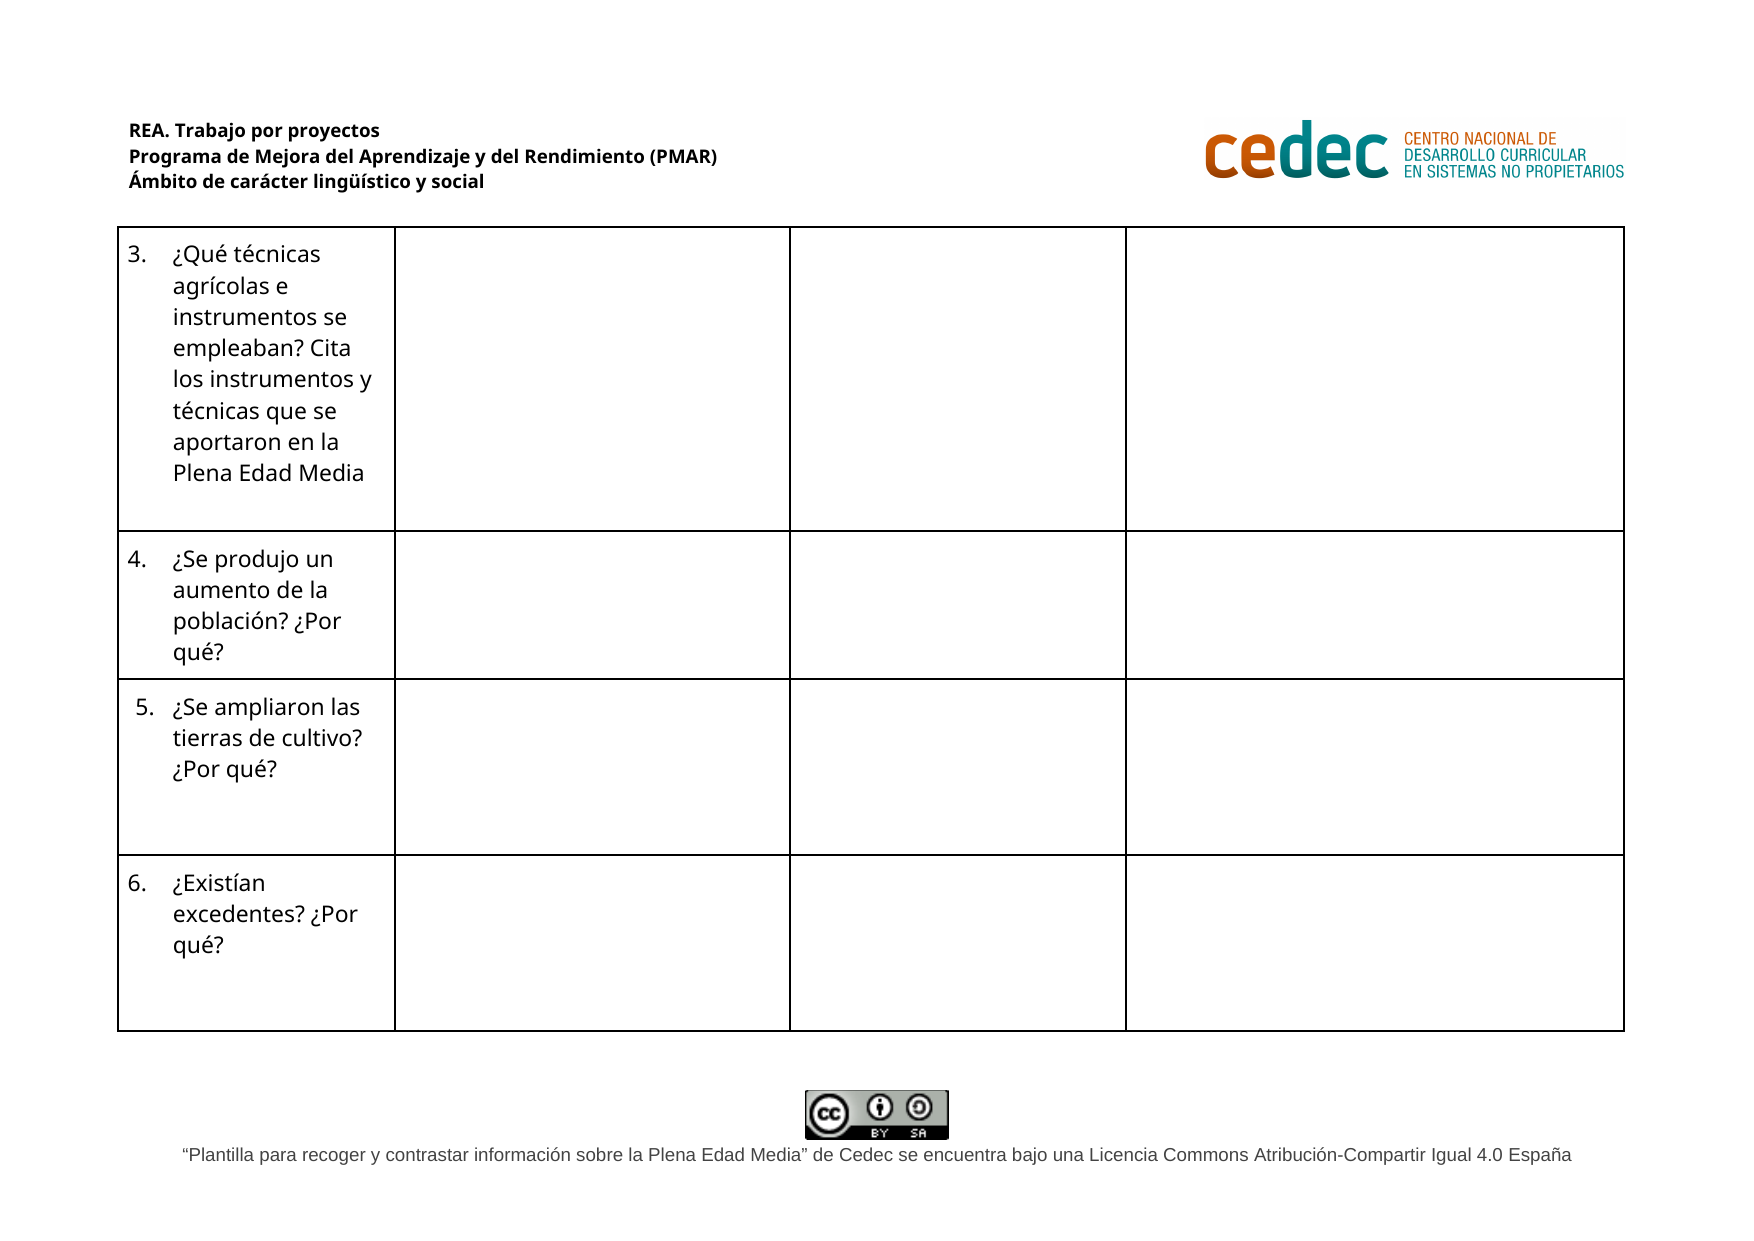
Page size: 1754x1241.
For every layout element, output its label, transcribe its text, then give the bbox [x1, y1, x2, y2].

table_cell [1127, 856, 1623, 1030]
table_cell [791, 532, 1125, 678]
table_cell [396, 856, 789, 1030]
table_cell ¿Existían excedentes? ¿Por qué? [119, 856, 394, 1030]
table_cell [791, 680, 1125, 854]
table_cell ¿Se produjo un aumento de la población? ¿Por qué? [119, 532, 394, 678]
table_cell [396, 532, 789, 678]
table_cell [791, 228, 1125, 530]
picture [805, 1090, 949, 1140]
table_cell [1127, 532, 1623, 678]
table_cell [1127, 228, 1623, 530]
table_cell [791, 856, 1125, 1030]
table_cell ¿Qué técnicas agrícolas e instrumentos se empleaban? Cita los instrumentos y técnicas que se aportaron en la Plena Edad Media [119, 228, 394, 530]
picture [1204, 117, 1626, 180]
table_cell [396, 680, 789, 854]
table_cell [1127, 680, 1623, 854]
table_cell ¿Se ampliaron las tierras de cultivo? ¿Por qué? [119, 680, 394, 854]
table_cell [396, 228, 789, 530]
